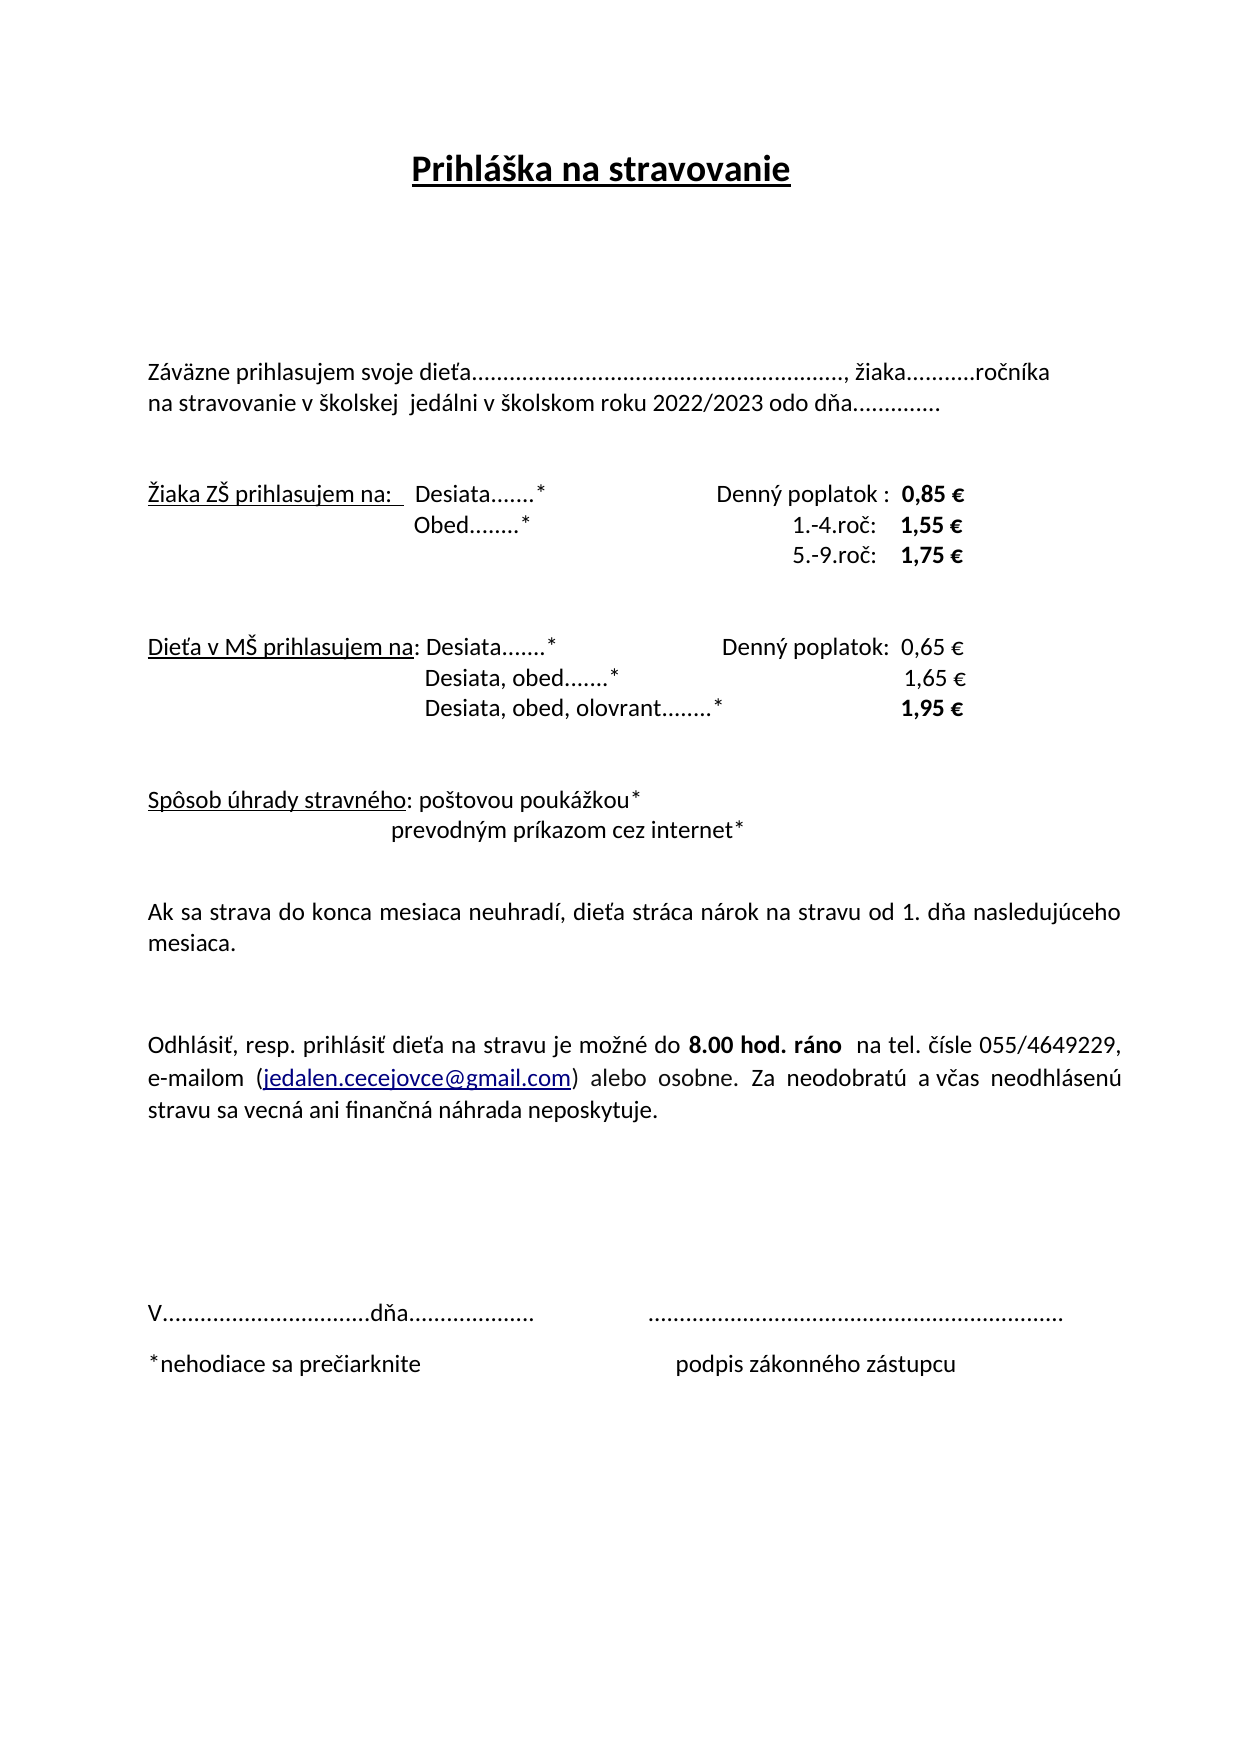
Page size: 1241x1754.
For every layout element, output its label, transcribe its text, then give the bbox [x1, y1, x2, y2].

text Odhlásiť, resp. prihlásiť dieťa na stravu je možné do 8.00 hod. ráno na tel. čísle 055/4649229, e-mailom (jedalen.cecejovce@gmail.com) alebo osobne. Za neodobratú a včas neodhlásenú stravu sa vecná ani finančná náhrada neposkytuje. [148, 1029, 1122, 1124]
text na stravovanie v školskej jedálni v školskom roku 2022/2023 odo dňa.............. [148, 387, 1122, 417]
text Desiata, obed.......* 1,65 € [148, 662, 1122, 692]
text Dieťa v MŠ prihlasujem na: Desiata.......* Denný poplatok: 0,65 € [148, 631, 1122, 662]
text V.................................dňa.................... .................................................................. [148, 1297, 1122, 1327]
text Prihláška na stravovanie [148, 145, 1122, 191]
text prevodným príkazom cez internet* [148, 814, 1122, 845]
text *nehodiace sa prečiarknite podpis zákonného zástupcu [148, 1348, 1122, 1379]
text 5.-9.roč: 1,75 € [148, 539, 1122, 570]
text Desiata, obed, olovrant........* 1,95 € [148, 692, 1122, 723]
text Ak sa strava do konca mesiaca neuhradí, dieťa stráca nárok na stravu od 1. dňa nasledujúceho mesiaca. [148, 896, 1122, 957]
text Žiaka ZŠ prihlasujem na: Desiata.......* Denný poplatok : 0,85 € [148, 478, 1122, 509]
text Spôsob úhrady stravného: poštovou poukážkou* [148, 784, 1122, 814]
text Záväzne prihlasujem svoje dieťa..........................................................., žiaka...........ročníka [148, 356, 1122, 387]
text Obed........* 1.-4.roč: 1,55 € [148, 509, 1122, 539]
